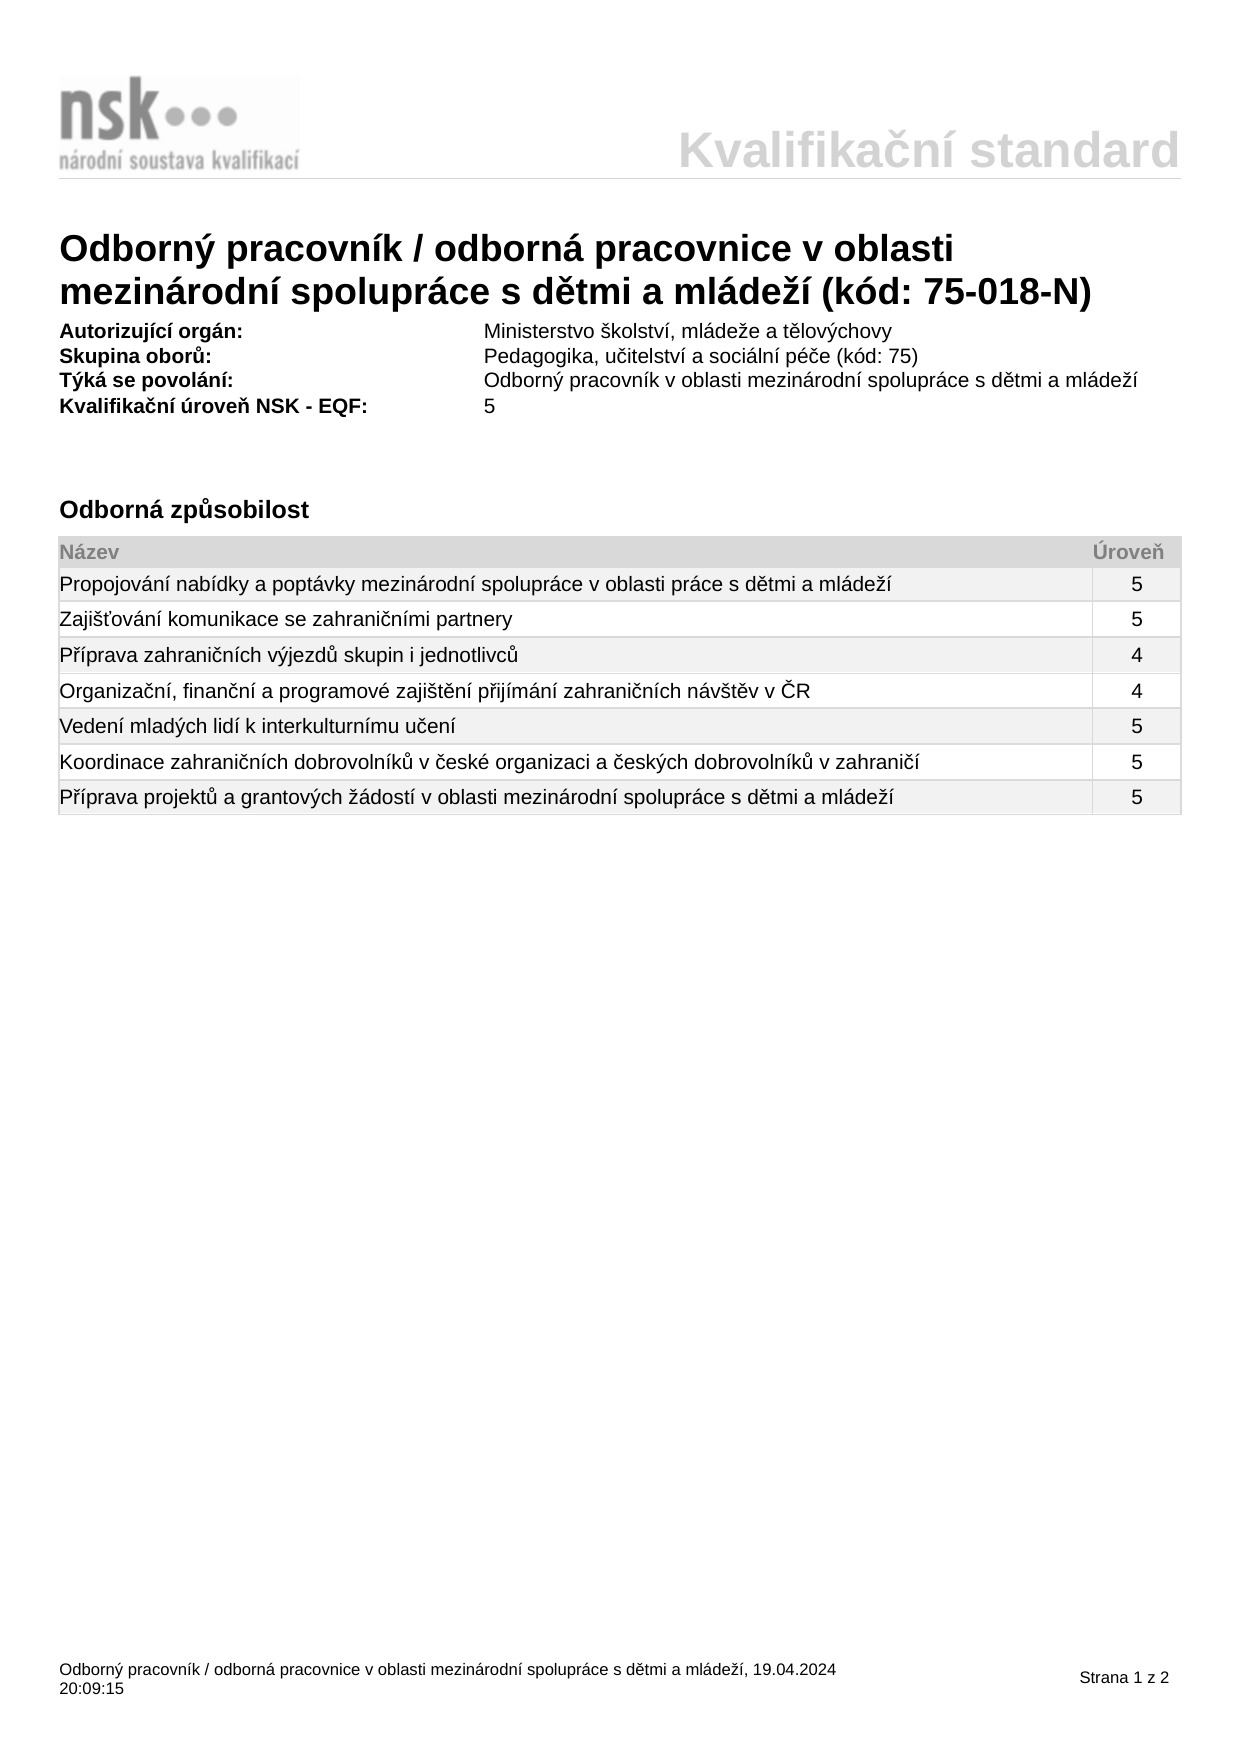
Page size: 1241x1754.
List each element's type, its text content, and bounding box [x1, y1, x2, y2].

table_cell [862, 524, 1093, 536]
table_cell [1169, 418, 1181, 489]
table_cell [1093, 313, 1169, 319]
table_cell Pedagogika, učitelství a sociální péče (kód: 75) [484, 344, 1181, 368]
table_cell [620, 1114, 626, 1387]
table_cell [484, 1114, 620, 1387]
table_cell [862, 196, 1093, 224]
table_cell 4 [1093, 638, 1180, 672]
table_cell [59, 418, 483, 489]
table_cell [1169, 815, 1181, 1113]
table_cell [1093, 1387, 1169, 1659]
table_cell [484, 524, 620, 536]
table_cell Propojování nabídky a poptávky mezinárodní spolupráce v oblasti práce s dětmi a mládeží [60, 568, 1092, 600]
table_cell [1169, 1114, 1181, 1387]
table_cell [59, 179, 1181, 196]
table_cell [862, 1387, 1093, 1659]
table_cell Odborný pracovník / odborná pracovnice v oblasti mezinárodní spolupráce s dětmi a mládeží, 19.04.2024 20:09:15 [59, 1660, 862, 1696]
table_cell [620, 418, 626, 489]
table_cell [1093, 1114, 1169, 1387]
table_cell Příprava zahraničních výjezdů skupin i jednotlivců [60, 638, 1092, 672]
table_cell Odborná způsobilost [59, 490, 1181, 524]
table_cell Odborný pracovník v oblasti mezinárodní spolupráce s dětmi a mládeží [484, 368, 1181, 393]
table_cell [626, 1114, 862, 1387]
table_cell 5 [1093, 709, 1180, 743]
table_cell Příprava projektů a grantových žádostí v oblasti mezinárodní spolupráce s dětmi a mládeží [60, 781, 1092, 813]
table_cell [59, 524, 483, 536]
table_cell [484, 1387, 620, 1659]
table_cell Úroveň [1093, 538, 1180, 566]
table_cell [620, 1387, 626, 1659]
table_cell Kvalifikační úroveň NSK - EQF: [59, 394, 483, 417]
table_cell [620, 815, 626, 1113]
table_cell [862, 418, 1093, 489]
table_cell [59, 1114, 483, 1387]
table_cell [626, 1387, 862, 1659]
table_cell [59, 172, 483, 178]
table_cell [626, 815, 862, 1113]
table_cell [59, 1387, 483, 1659]
table_cell Název [60, 538, 1092, 566]
table_cell [1093, 524, 1169, 536]
table_cell Týká se povolání: [59, 368, 483, 392]
table_cell [1093, 196, 1169, 224]
table_cell [626, 313, 862, 319]
table_cell Koordinace zahraničních dobrovolníků v české organizaci a českých dobrovolníků v zahraničí [60, 745, 1092, 779]
table_cell [862, 313, 1093, 319]
table_cell [59, 815, 483, 1113]
table_cell Autorizující orgán: [59, 319, 483, 343]
table_cell [484, 815, 620, 1113]
table_cell 5 [1093, 745, 1180, 779]
table_header Kvalifikační standard [626, 59, 1181, 178]
table_cell [620, 524, 626, 536]
table_cell Strana 1 z 2 [862, 1660, 1169, 1696]
table_cell [626, 524, 862, 536]
table_cell 5 [1093, 568, 1180, 600]
table_cell [1169, 196, 1181, 224]
table_header [621, 59, 626, 172]
table_cell [484, 196, 620, 224]
table_cell [484, 313, 620, 319]
table_cell Vedení mladých lidí k interkulturnímu učení [60, 709, 1092, 743]
table_cell [1169, 524, 1181, 536]
table_cell [626, 418, 862, 489]
table_cell [1169, 1387, 1181, 1659]
table_cell [1169, 1660, 1181, 1696]
table_cell [59, 313, 483, 319]
table_cell [1093, 815, 1169, 1113]
table_cell [626, 196, 862, 224]
table_cell [862, 1114, 1093, 1387]
table_cell Ministerstvo školství, mládeže a tělovýchovy [484, 319, 1181, 344]
table_cell 4 [1093, 674, 1180, 707]
table_cell Skupina oborů: [59, 344, 483, 368]
picture [58, 59, 621, 172]
table_cell [1169, 313, 1181, 319]
table_cell 5 [484, 394, 1181, 417]
table_cell Zajišťování komunikace se zahraničními partnery [60, 602, 1092, 636]
table_cell [484, 418, 620, 489]
table_cell 5 [1093, 602, 1180, 636]
table_cell 5 [1093, 781, 1180, 813]
table_cell [620, 196, 626, 224]
table_cell Odborný pracovník / odborná pracovnice v oblasti mezinárodní spolupráce s dětmi a mládeží (kód: 75-018-N) [59, 224, 1181, 313]
table_cell [862, 815, 1093, 1113]
table_cell Organizační, finanční a programové zajištění přijímání zahraničních návštěv v ČR [60, 674, 1092, 707]
table_cell [1093, 418, 1169, 489]
table_cell [59, 196, 483, 224]
table_cell [484, 172, 620, 178]
